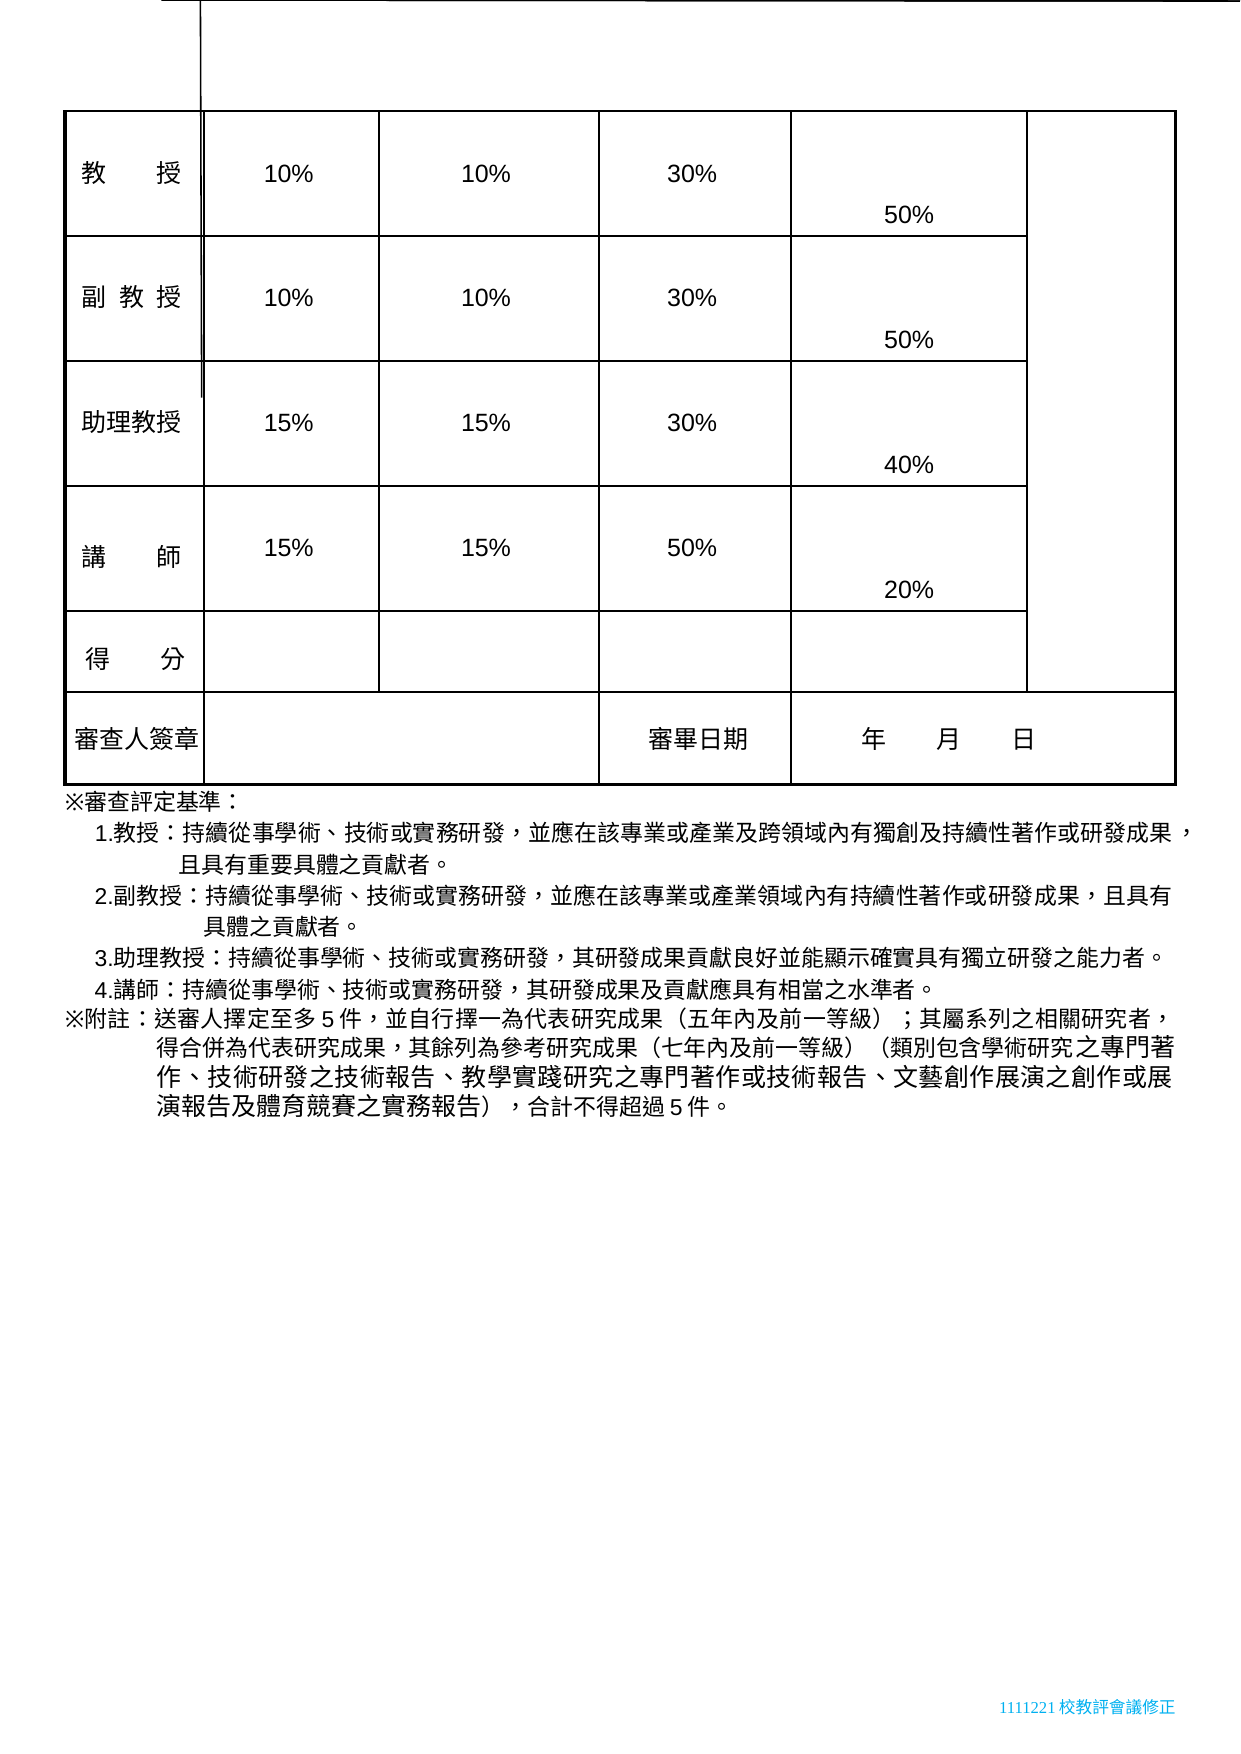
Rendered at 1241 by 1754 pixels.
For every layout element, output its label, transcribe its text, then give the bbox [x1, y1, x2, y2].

table_cell 50% [792, 237, 1026, 360]
table_cell 30% [600, 112, 790, 235]
text 3.助理教授：持續從事學術、技術或實務研發，其研發成果貢獻良好並能顯示確實具有獨立研發之能力者。 [94, 942, 1175, 973]
table_cell 30% [600, 237, 790, 360]
text 2.副教授：持續從事學術、技術或實務研發，並應在該專業或產業領域內有持續性著作或研發成果，且具有具體之貢獻者。 [94, 879, 1175, 942]
table_cell [792, 612, 1026, 691]
table_cell 50% [792, 112, 1026, 235]
table_cell 審查人簽章 [67, 693, 203, 782]
text 1.教授：持續從事學術、技術或實務研發，並應在該專業或產業及跨領域內有獨創及持續性著作或研發成果，且具有重要具體之貢獻者。 [94, 817, 1175, 879]
table_cell 15% [205, 362, 378, 485]
table_cell 10% [380, 112, 598, 235]
text 4.講師：持續從事學術、技術或實務研發，其研發成果及貢獻應具有相當之水準者。 [94, 973, 1175, 1004]
table_cell [205, 612, 378, 691]
table_cell 10% [380, 237, 598, 360]
table_cell 10% [205, 112, 378, 235]
text ※附註：送審人擇定至多5件，並自行擇一為代表研究成果（五年內及前一等級）；其屬系列之相關研究者，得合併為代表研究成果，其餘列為參考研究成果（七年內及前一等級）（類別包含學術研究之專門著作、技術研發之技術報告、教學實踐研究之專門著作或技術報告、文藝創作展演之創作或展演報告及體育競賽之實務報告），合計不得超過5件。 [65, 1004, 1175, 1121]
table_cell 15% [380, 362, 598, 485]
table_cell 10% [205, 237, 378, 360]
table_cell 講 師 [67, 487, 203, 610]
table_cell 15% [380, 487, 598, 610]
table_cell 得 分 [67, 612, 203, 691]
table_cell 審畢日期 [600, 693, 790, 782]
table_cell [1028, 112, 1174, 691]
table_cell 助理教授 [67, 362, 203, 485]
table_cell 20% [792, 487, 1026, 610]
table_cell 50% [600, 487, 790, 610]
table_cell [380, 612, 598, 691]
table_cell 15% [205, 487, 378, 610]
text ※審查評定基準： [65, 786, 1175, 817]
table_cell 40% [792, 362, 1026, 485]
table_cell 年 月 日 [792, 693, 1174, 782]
table_cell [205, 693, 598, 782]
table_cell 教 授 [67, 112, 200, 235]
table_cell 30% [600, 362, 790, 485]
table_cell [600, 612, 790, 691]
table_cell 副 教 授 [67, 237, 200, 360]
